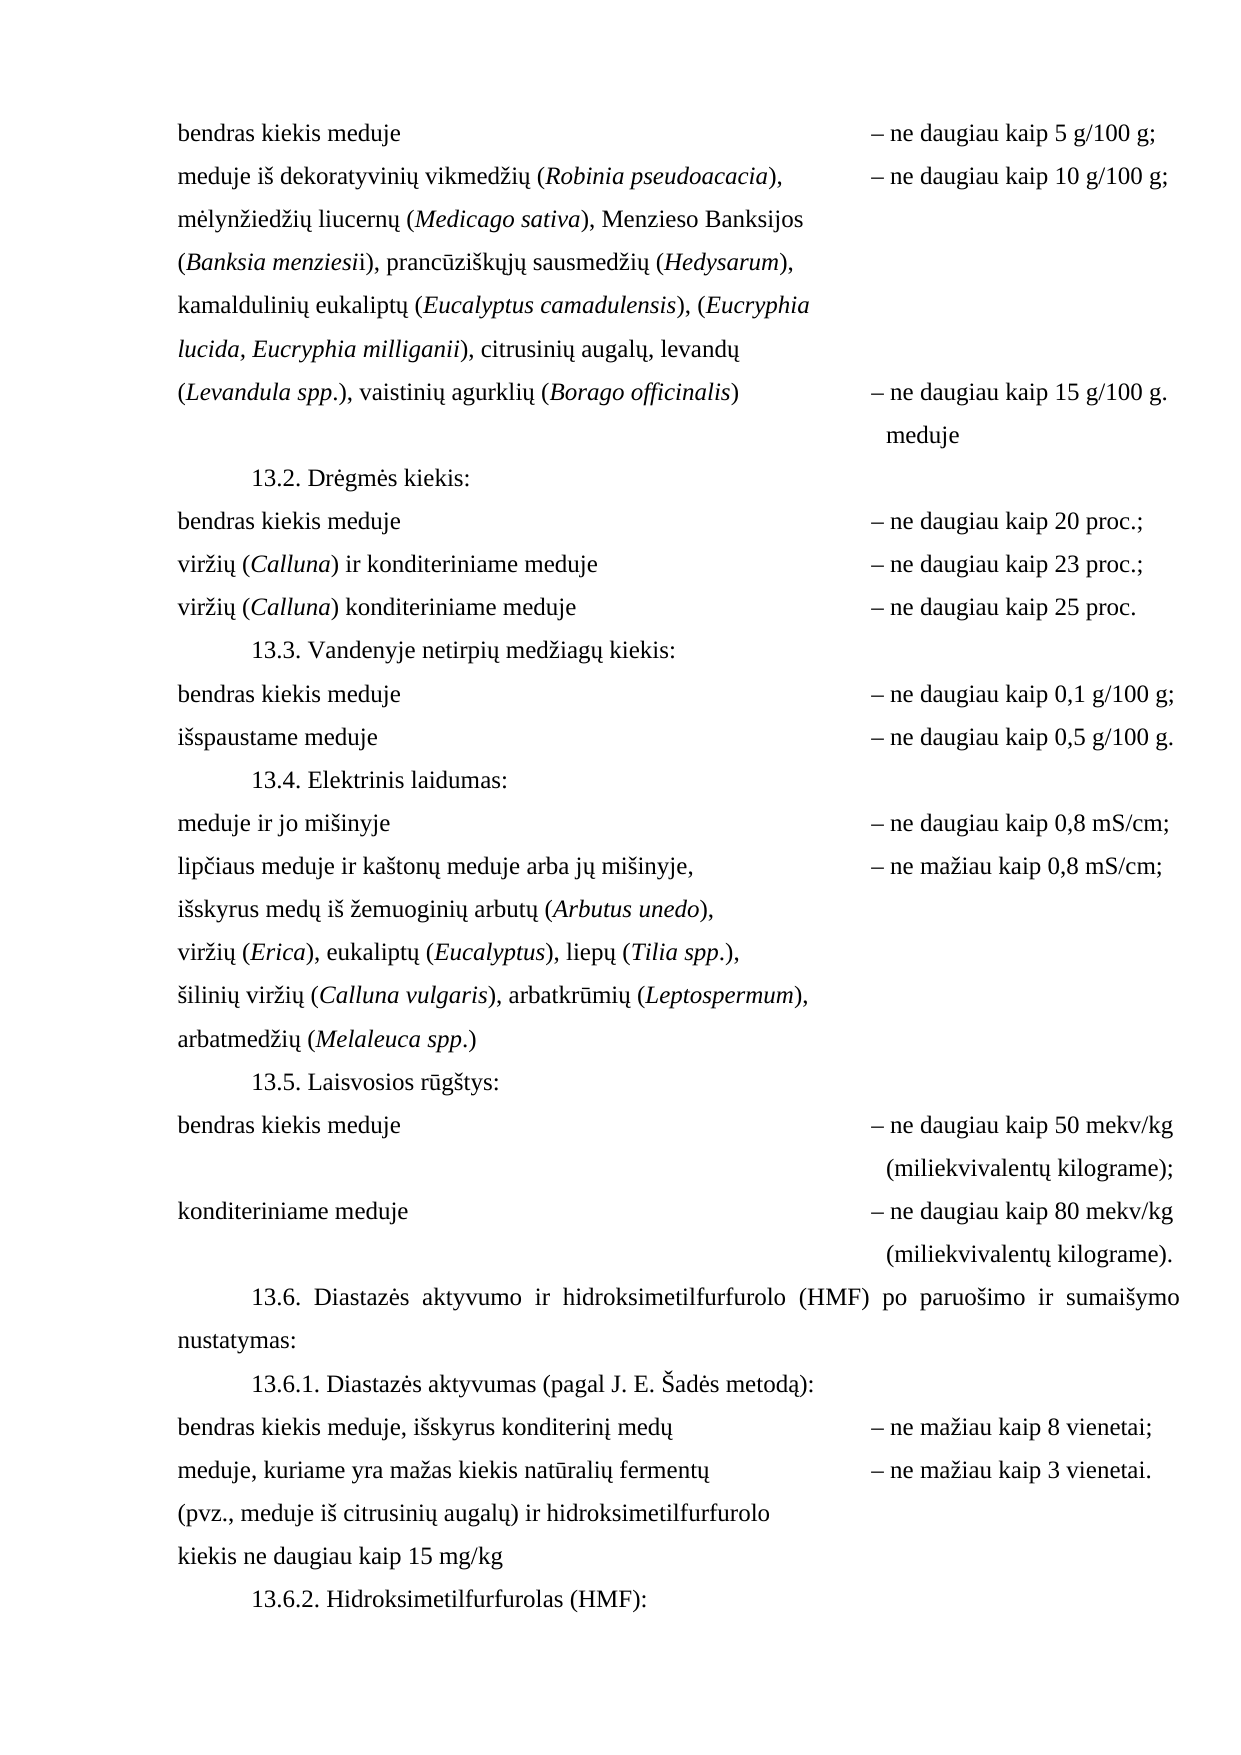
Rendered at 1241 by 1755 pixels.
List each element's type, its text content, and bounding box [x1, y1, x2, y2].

text 13.3. Vandenyje netirpių medžiagų kiekis: [177, 636, 1181, 664]
text (Levandula spp.), vaistinių agurklių (Borago officinalis) – ne daugiau kaip 15 g/100 g. [177, 377, 1181, 406]
text mėlynžiedžių liucernų (Medicago sativa), Menzieso Banksijos [177, 204, 1181, 233]
text meduje [177, 420, 1181, 449]
text arbatmedžių (Melaleuca spp.) [177, 1024, 1181, 1052]
text bendras kiekis meduje, išskyrus konditerinį medų – ne mažiau kaip 8 vienetai; [177, 1412, 1181, 1441]
text 13.4. Elektrinis laidumas: [177, 765, 1181, 794]
text viržių (Calluna) konditeriniame meduje – ne daugiau kaip 25 proc. [177, 592, 1181, 621]
text bendras kiekis meduje – ne daugiau kaip 5 g/100 g; [177, 118, 1181, 147]
text lipčiaus meduje ir kaštonų meduje arba jų mišinyje, – ne mažiau kaip 0,8 mS/cm; [177, 851, 1181, 880]
text meduje, kuriame yra mažas kiekis natūralių fermentų – ne mažiau kaip 3 vienetai. [177, 1455, 1181, 1484]
text (miliekvivalentų kilograme); [177, 1153, 1181, 1182]
text bendras kiekis meduje – ne daugiau kaip 0,1 g/100 g; [177, 679, 1181, 707]
text lucida, Eucryphia milliganii), citrusinių augalų, levandų [177, 334, 1181, 362]
text viržių (Erica), eukaliptų (Eucalyptus), liepų (Tilia spp.), [177, 937, 1181, 966]
text 13.6.2. Hidroksimetilfurfurolas (HMF): [177, 1584, 1181, 1613]
text kamaldulinių eukaliptų (Eucalyptus camadulensis), (Eucryphia [177, 291, 1181, 319]
text bendras kiekis meduje – ne daugiau kaip 50 mekv/kg [177, 1110, 1181, 1139]
text bendras kiekis meduje – ne daugiau kaip 20 proc.; [177, 506, 1181, 535]
text išspaustame meduje – ne daugiau kaip 0,5 g/100 g. [177, 722, 1181, 751]
text (Banksia menziesii), prancūziškųjų sausmedžių (Hedysarum), [177, 247, 1181, 276]
text 13.5. Laisvosios rūgštys: [177, 1067, 1181, 1096]
text 13.6. Diastazės aktyvumo ir hidroksimetilfurfurolo (HMF) po paruošimo ir sumaišymo nustatymas: [177, 1282, 1181, 1354]
text (miliekvivalentų kilograme). [177, 1239, 1181, 1268]
text (pvz., meduje iš citrusinių augalų) ir hidroksimetilfurfurolo [177, 1498, 1181, 1527]
text 13.6.1. Diastazės aktyvumas (pagal J. E. Šadės metodą): [177, 1369, 1181, 1397]
text 13.2. Drėgmės kiekis: [177, 463, 1181, 492]
text šilinių viržių (Calluna vulgaris), arbatkrūmių (Leptospermum), [177, 981, 1181, 1009]
text meduje ir jo mišinyje – ne daugiau kaip 0,8 mS/cm; [177, 808, 1181, 837]
text meduje iš dekoratyvinių vikmedžių (Robinia pseudoacacia), – ne daugiau kaip 10 g/100 g; [177, 161, 1181, 190]
text išskyrus medų iš žemuoginių arbutų (Arbutus unedo), [177, 894, 1181, 923]
text kiekis ne daugiau kaip 15 mg/kg [177, 1541, 1181, 1570]
text viržių (Calluna) ir konditeriniame meduje – ne daugiau kaip 23 proc.; [177, 549, 1181, 578]
text konditeriniame meduje – ne daugiau kaip 80 mekv/kg [177, 1196, 1181, 1225]
